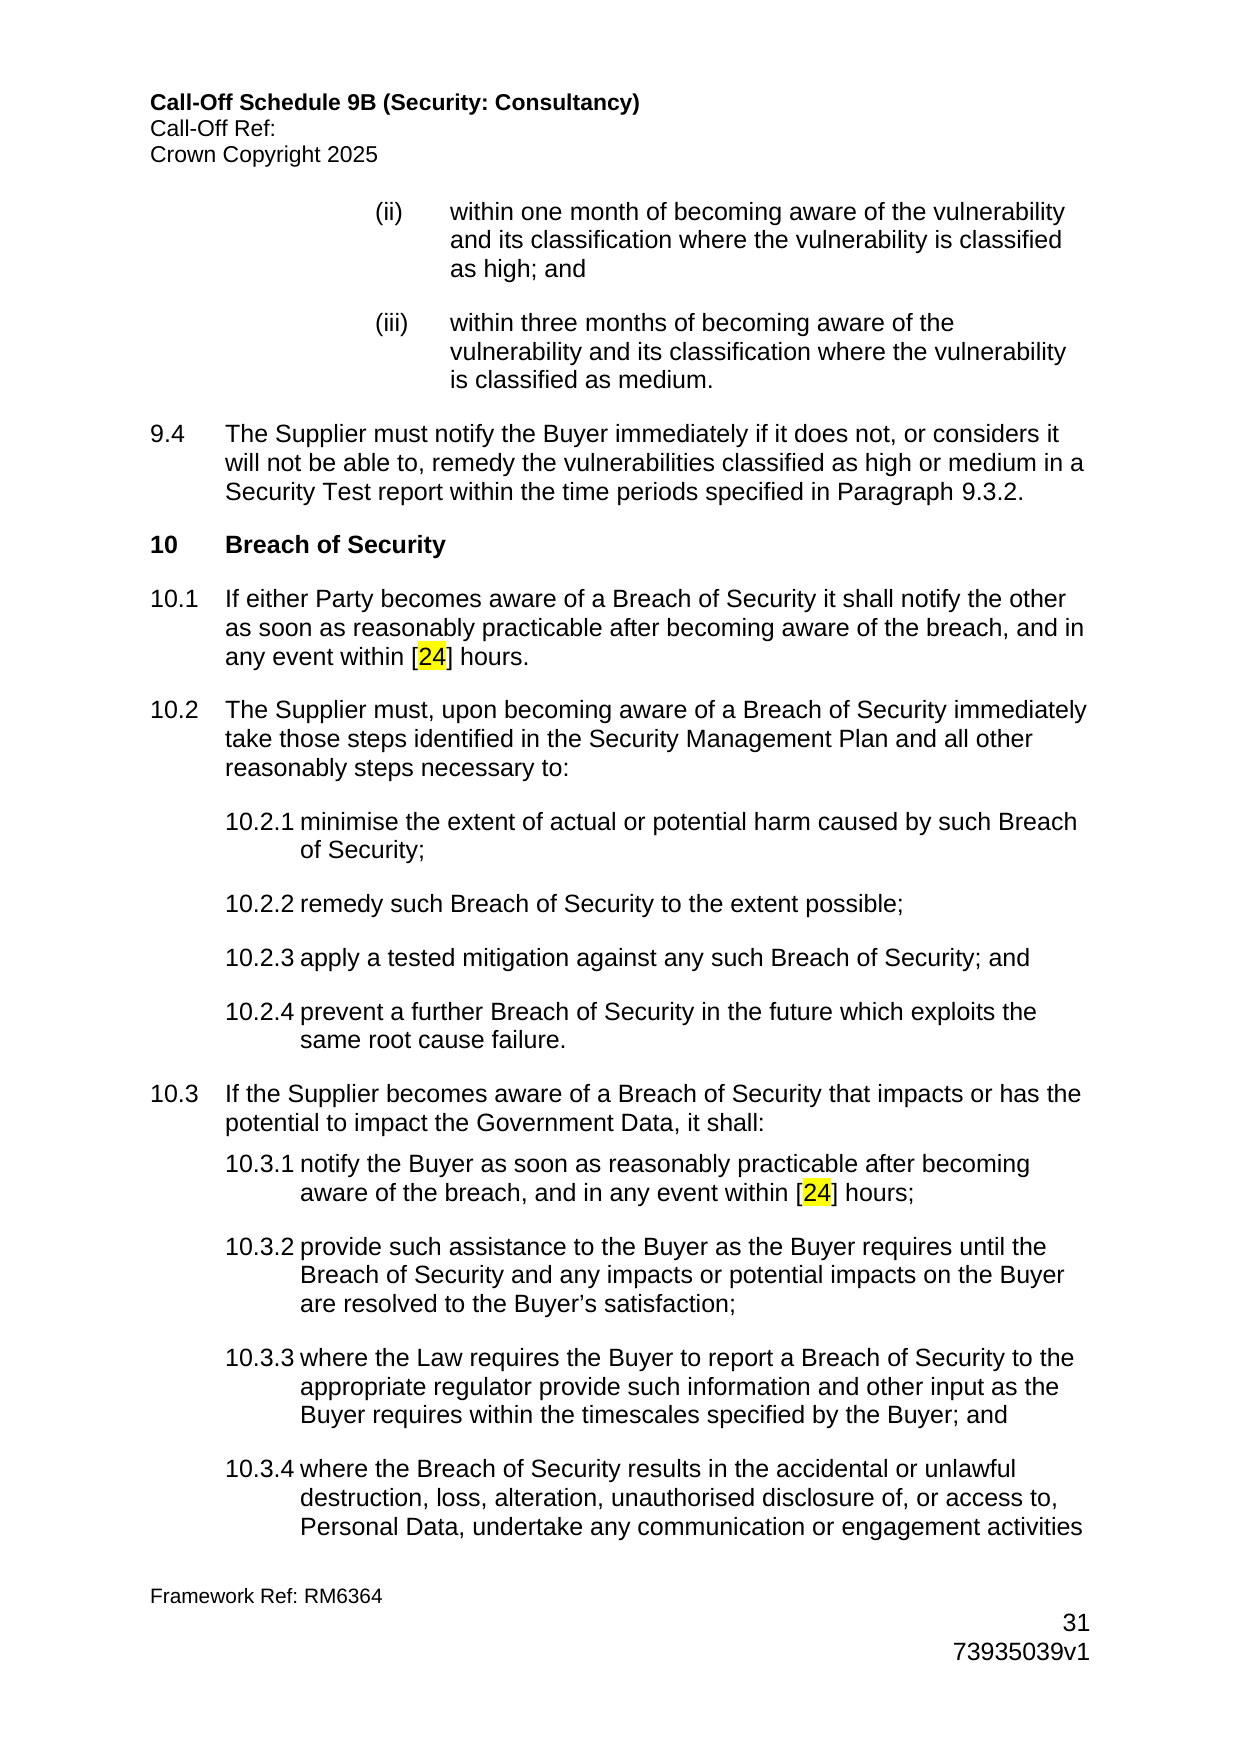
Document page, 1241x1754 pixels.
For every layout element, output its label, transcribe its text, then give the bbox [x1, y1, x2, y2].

list prevent a further Breach of Security in the future which exploits the same root cause failure. [225, 996, 1090, 1054]
list where the Law requires the Buyer to report a Breach of Security to the appropriate regulator provide such information and other input as the Buyer requires within the timescales specified by the Buyer; and [225, 1343, 1090, 1429]
list If the Supplier becomes aware of a Breach of Security that impacts or has the potential to impact the Government Data, it shall: [150, 1079, 1090, 1136]
list notify the Buyer as soon as reasonably practicable after becoming aware of the breach, and in any event within [24] hours; [225, 1149, 1090, 1206]
list minimise the extent of actual or potential harm caused by such Breach of Security; [225, 806, 1090, 864]
list provide such assistance to the Buyer as the Buyer requires until the Breach of Security and any impacts or potential impacts on the Buyer are resolved to the Buyer’s satisfaction; [225, 1231, 1090, 1318]
list remedy such Breach of Security to the extent possible; [225, 889, 1090, 918]
list Breach of Security [150, 530, 1090, 559]
list If either Party becomes aware of a Breach of Security it shall notify the other as soon as reasonably practicable after becoming aware of the breach, and in any event within [24] hours. [150, 584, 1090, 670]
list apply a tested mitigation against any such Breach of Security; and [225, 943, 1090, 971]
list The Supplier must notify the Buyer immediately if it does not, or considers it will not be able to, remedy the vulnerabilities classified as high or medium in a Security Test report within the time periods specified in Paragraph 9.3.2. [150, 419, 1090, 505]
list within three months of becoming aware of the vulnerability and its classification where the vulnerability is classified as medium. [375, 308, 1090, 394]
list The Supplier must, upon becoming aware of a Breach of Security immediately take those steps identified in the Security Management Plan and all other reasonably steps necessary to: [150, 695, 1090, 781]
list where the Breach of Security results in the accidental or unlawful destruction, loss, alteration, unauthorised disclosure of, or access to, Personal Data, undertake any communication or engagement activities [225, 1454, 1090, 1540]
list within one month of becoming aware of the vulnerability and its classification where the vulnerability is classified as high; and [375, 196, 1090, 283]
